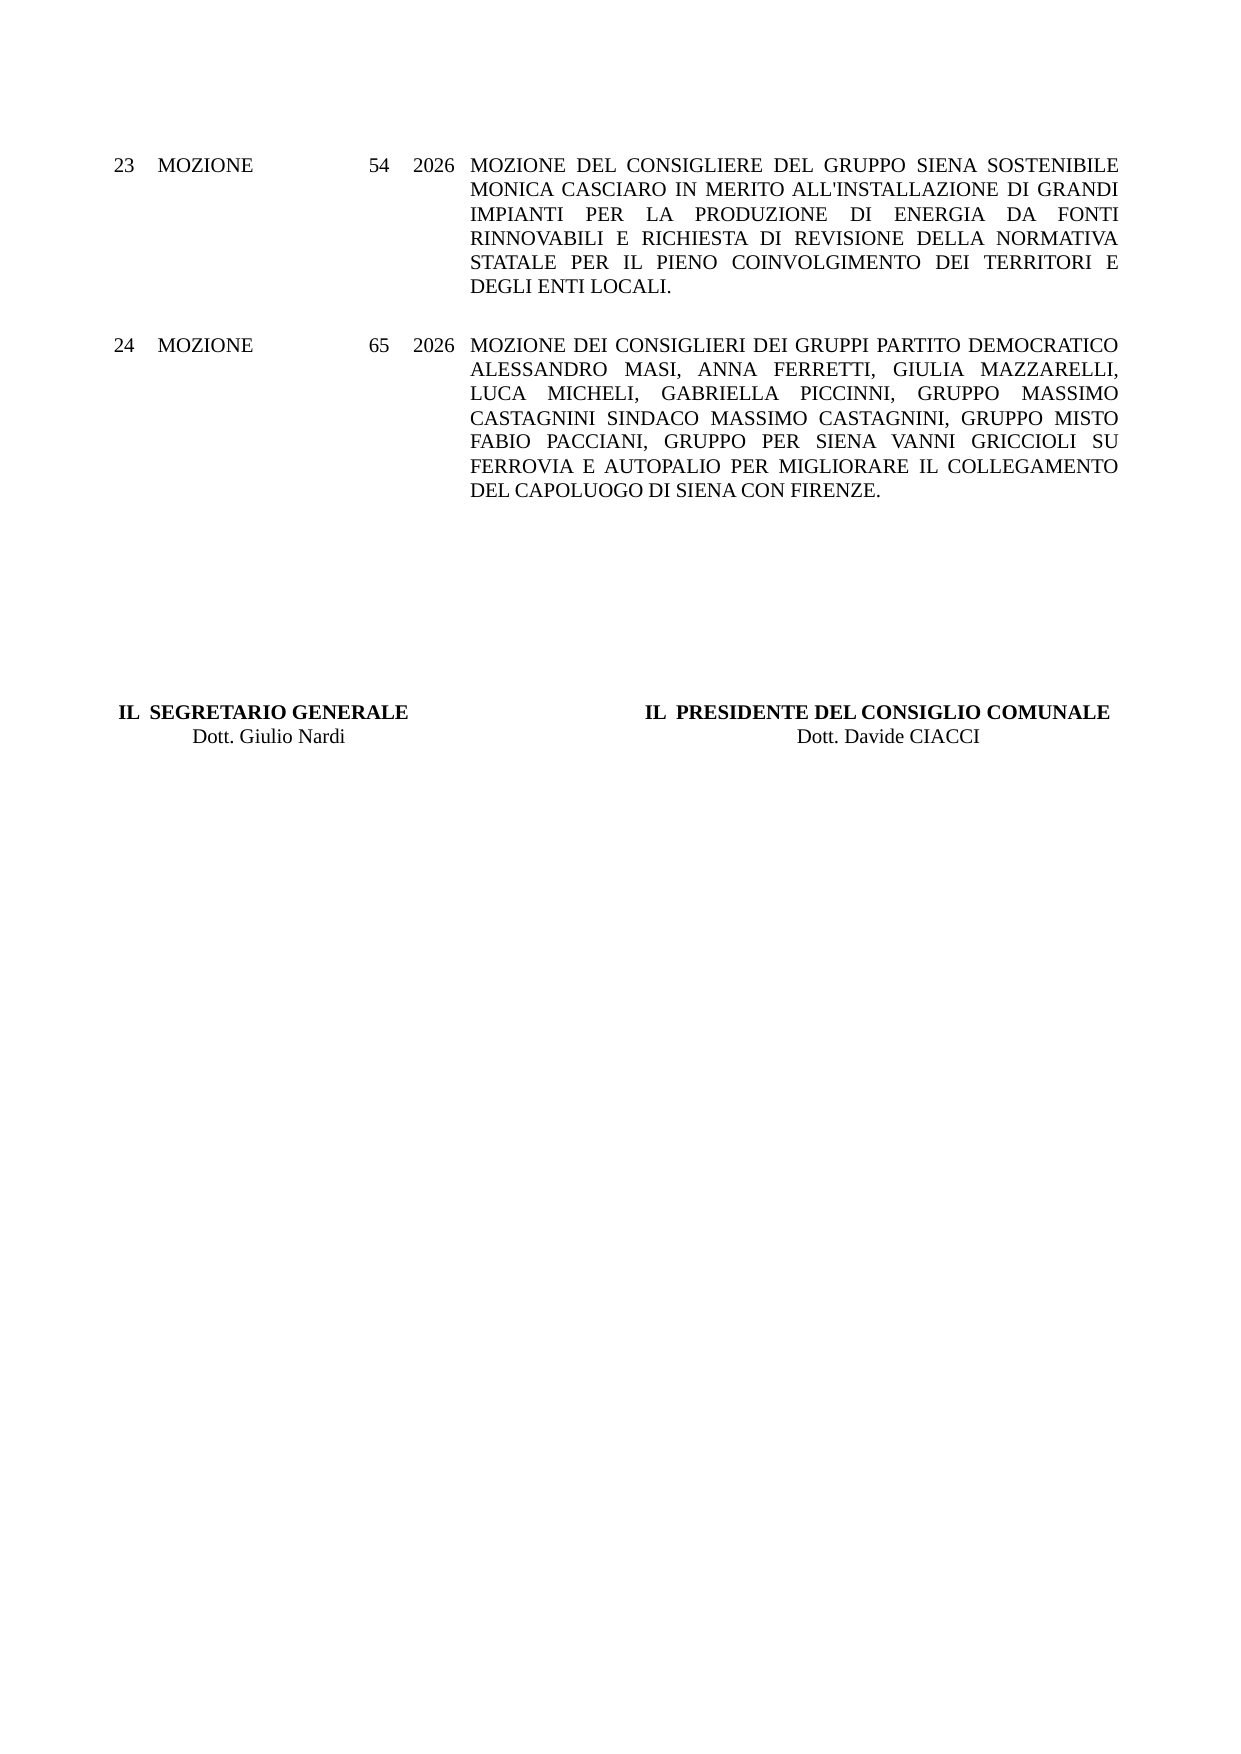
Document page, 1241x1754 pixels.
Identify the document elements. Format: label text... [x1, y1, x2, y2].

table_cell 23 [108, 148, 152, 327]
text IL SEGRETARIO GENERALE IL PRESIDENTE DEL CONSIGLIO COMUNALE [118, 700, 1122, 724]
table_cell 2026 [403, 328, 464, 507]
text Dott. Giulio Nardi Dott. Davide CIACCI [118, 724, 1122, 748]
table_cell 65 [355, 328, 403, 507]
table_cell 24 [108, 328, 152, 507]
table_cell MOZIONE DEI CONSIGLIERI DEI GRUPPI PARTITO DEMOCRATICO ALESSANDRO MASI, ANNA FERRETTI, GIULIA MAZZARELLI, LUCA MICHELI, GABRIELLA PICCINNI, GRUPPO MASSIMO CASTAGNINI SINDACO MASSIMO CASTAGNINI, GRUPPO MISTO FABIO PACCIANI, GRUPPO PER SIENA VANNI GRICCIOLI SU FERROVIA E AUTOPALIO PER MIGLIORARE IL COLLEGAMENTO DEL CAPOLUOGO DI SIENA CON FIRENZE. [464, 328, 1125, 507]
table_cell MOZIONE [152, 328, 355, 507]
table_cell MOZIONE [152, 148, 355, 327]
table_cell MOZIONE DEL CONSIGLIERE DEL GRUPPO SIENA SOSTENIBILE MONICA CASCIARO IN MERITO ALL'INSTALLAZIONE DI GRANDI IMPIANTI PER LA PRODUZIONE DI ENERGIA DA FONTI RINNOVABILI E RICHIESTA DI REVISIONE DELLA NORMATIVA STATALE PER IL PIENO COINVOLGIMENTO DEI TERRITORI E DEGLI ENTI LOCALI. [464, 148, 1125, 327]
table_cell 2026 [403, 148, 464, 327]
table_cell 54 [355, 148, 403, 327]
